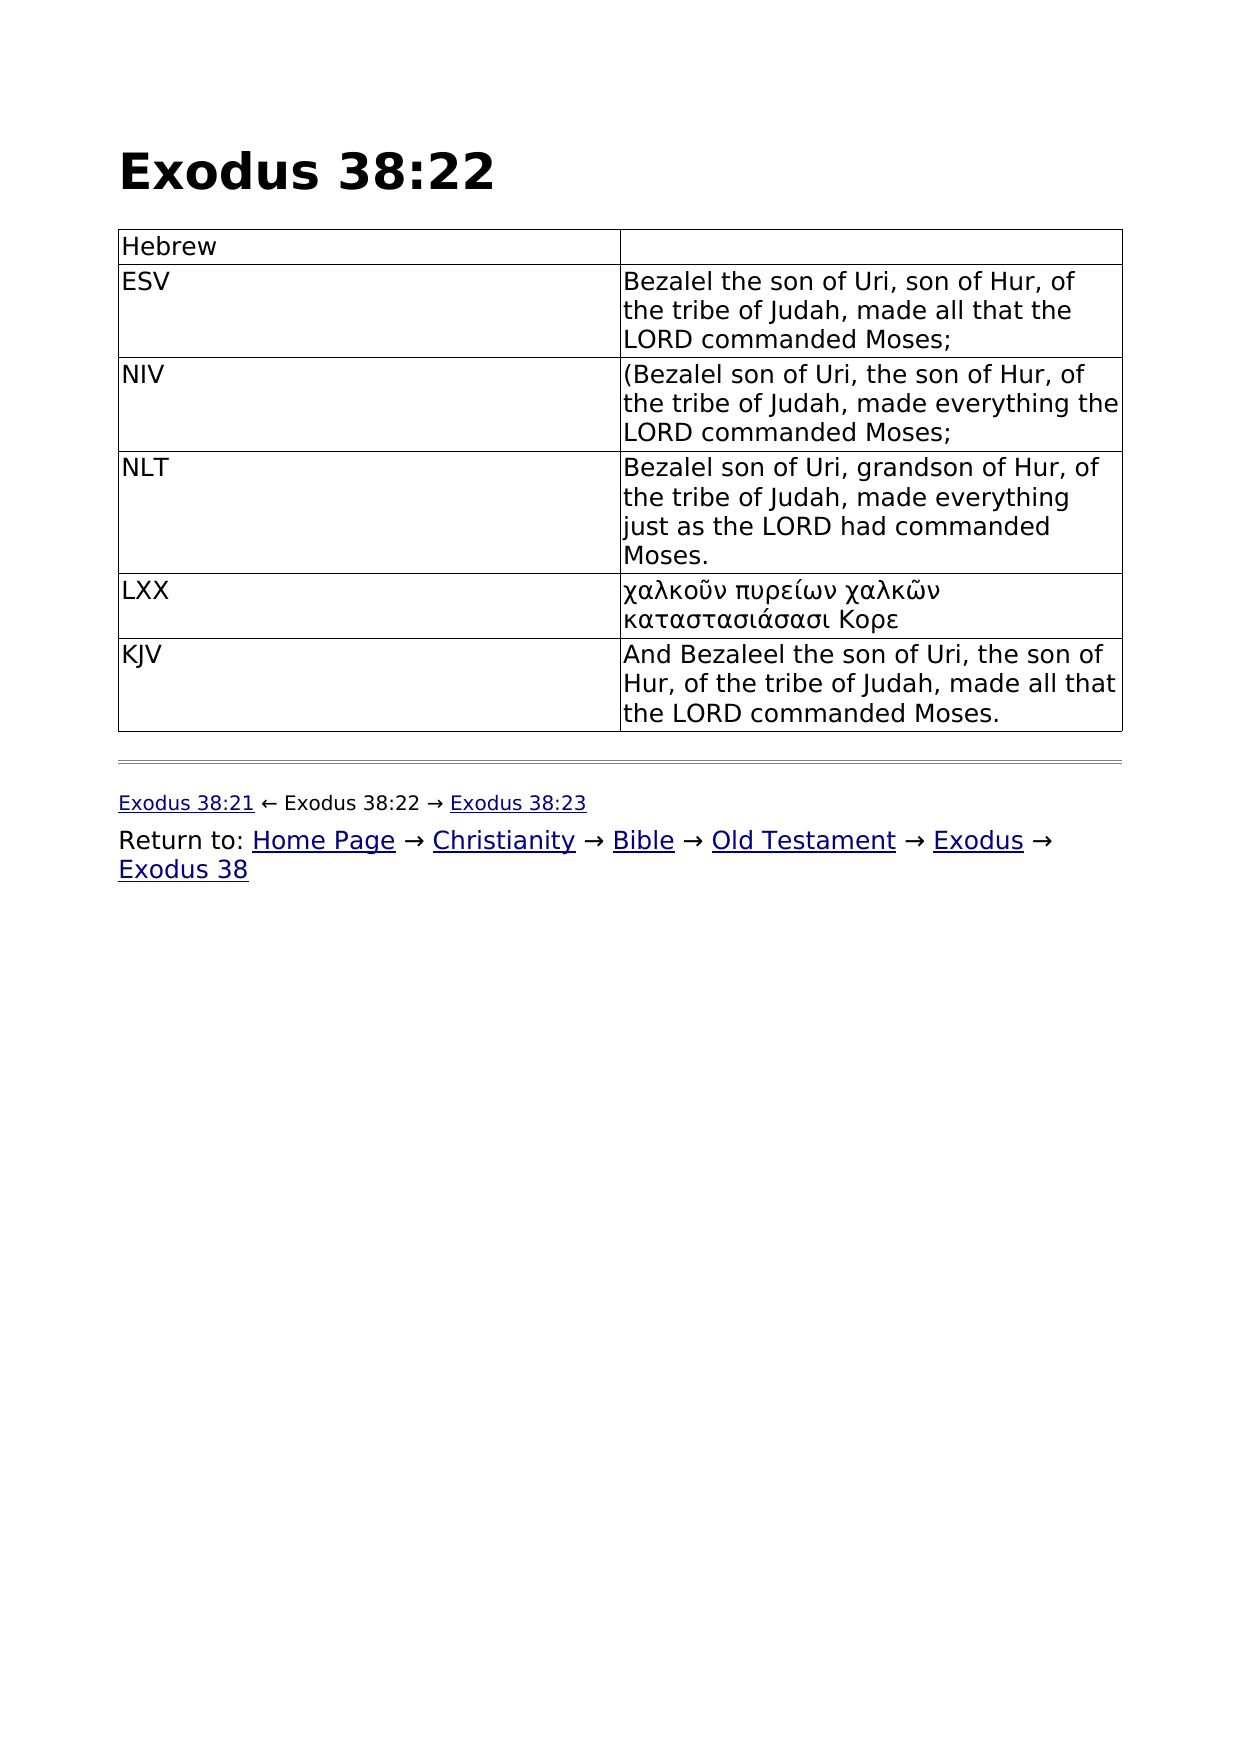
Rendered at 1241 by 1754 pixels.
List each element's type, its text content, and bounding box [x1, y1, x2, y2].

table_header Hebrew [119, 230, 620, 264]
table_cell Bezalel son of Uri, grandson of Hur, of the tribe of Judah, made everything just as the LORD had commanded Moses. [621, 452, 1122, 573]
table_cell KJV [119, 639, 620, 731]
table_cell LXX [119, 574, 620, 637]
text Return to: Home Page → Christianity → Bible → Old Testament → Exodus → Exodus 38 [118, 826, 1122, 884]
table_cell NIV [119, 358, 620, 451]
table_cell Bezalel the son of Uri, son of Hur, of the tribe of Judah, made all that the LORD commanded Moses; [621, 265, 1122, 357]
table_header [621, 230, 1122, 264]
table_cell NLT [119, 452, 620, 573]
table_cell (Bezalel son of Uri, the son of Hur, of the tribe of Judah, made everything the LORD commanded Moses; [621, 358, 1122, 451]
subtitle Exodus 38:22 [118, 143, 1122, 201]
table_cell And Bezaleel the son of Uri, the son of Hur, of the tribe of Judah, made all that the LORD commanded Moses. [621, 639, 1122, 731]
text Exodus 38:21 ← Exodus 38:22 → Exodus 38:23 [118, 792, 1122, 826]
table_cell χαλκοῦν πυρείων χαλκῶν καταστασιάσασι Κορε [621, 574, 1122, 637]
table_cell ESV [119, 265, 620, 357]
